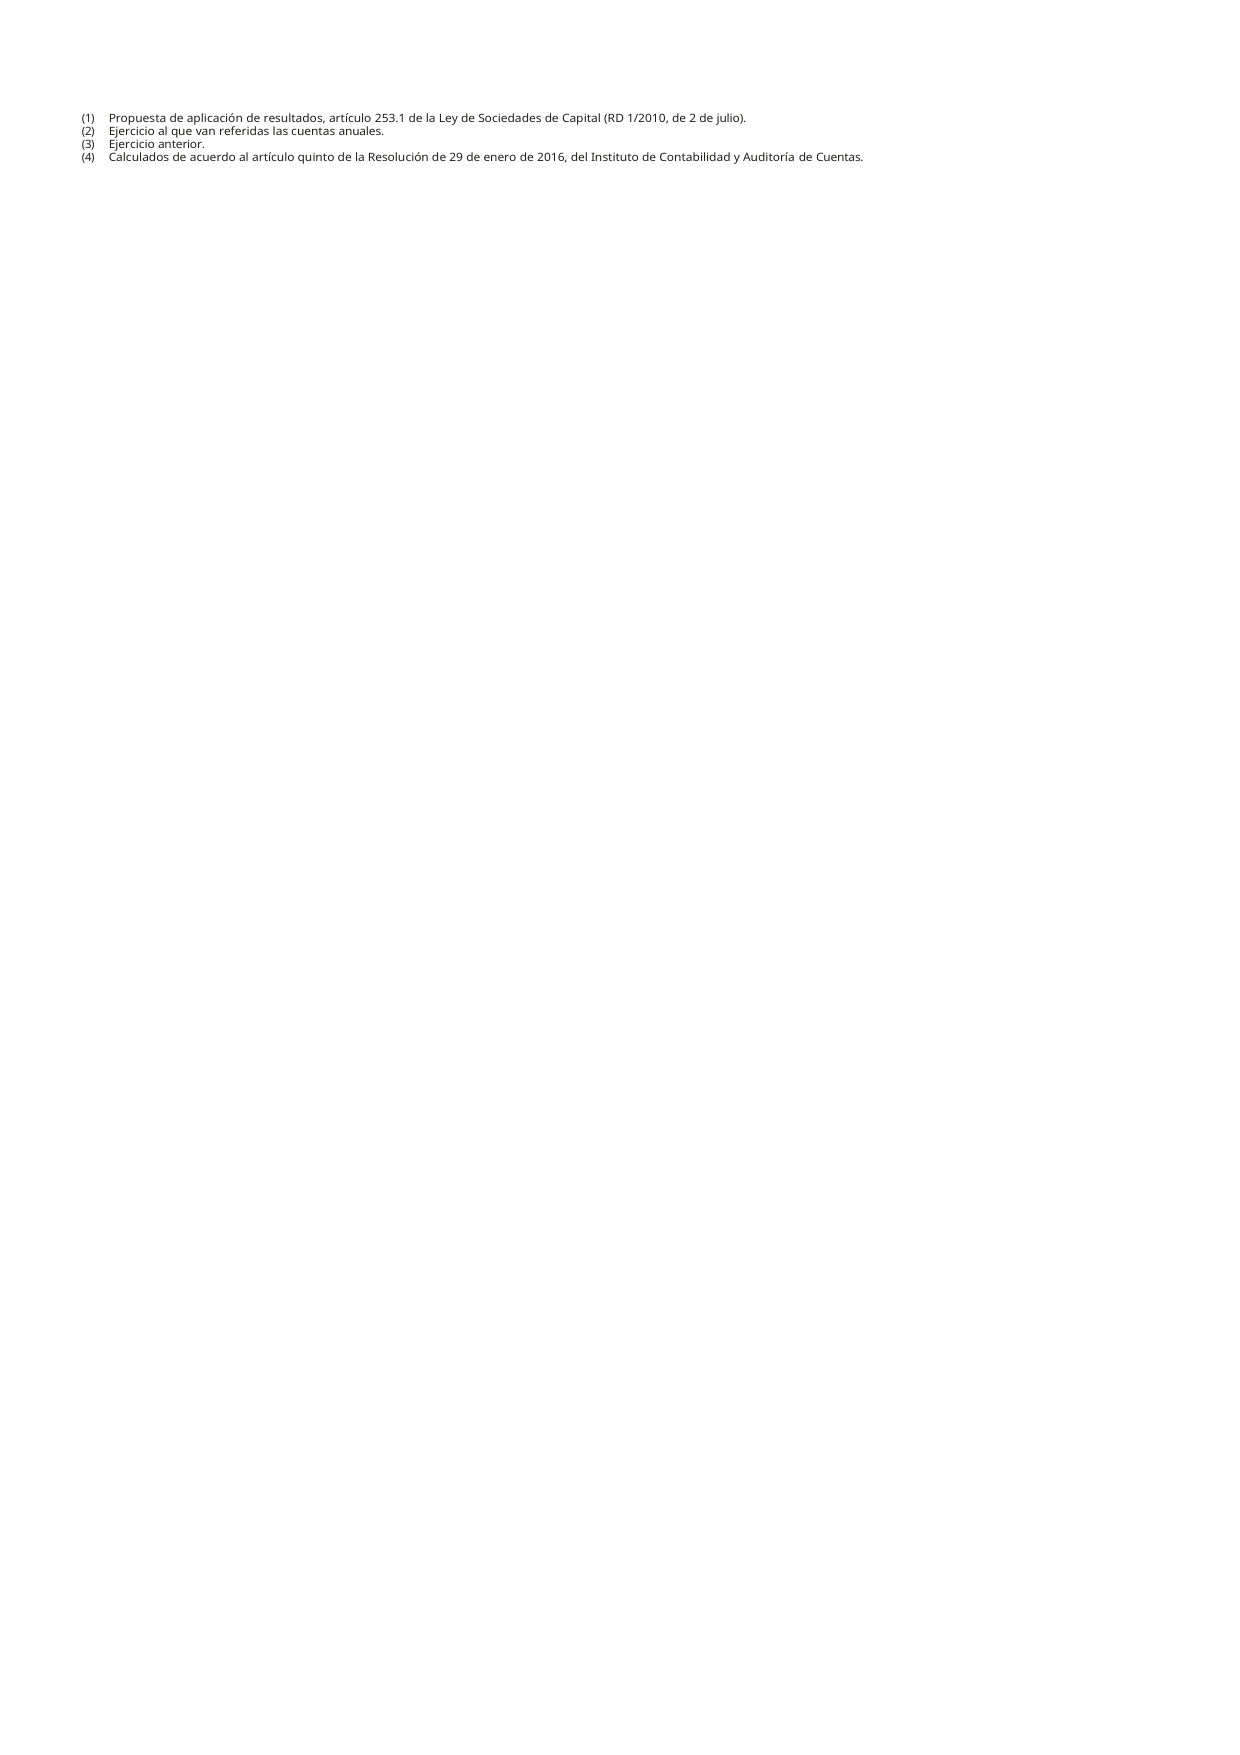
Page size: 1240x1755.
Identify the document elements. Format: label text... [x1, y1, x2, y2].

list Ejercicio al que van referidas las cuentas anuales. [82, 125, 1187, 138]
list Ejercicio anterior. [82, 138, 1187, 151]
list Propuesta de aplicación de resultados, artículo 253.1 de la Ley de Sociedades de Capital (RD 1/2010, de 2 de julio). [82, 112, 1187, 125]
list Calculados de acuerdo al artículo quinto de la Resolución de 29 de enero de 2016, del Instituto de Contabilidad y Auditoría de Cuentas. [82, 151, 1187, 164]
